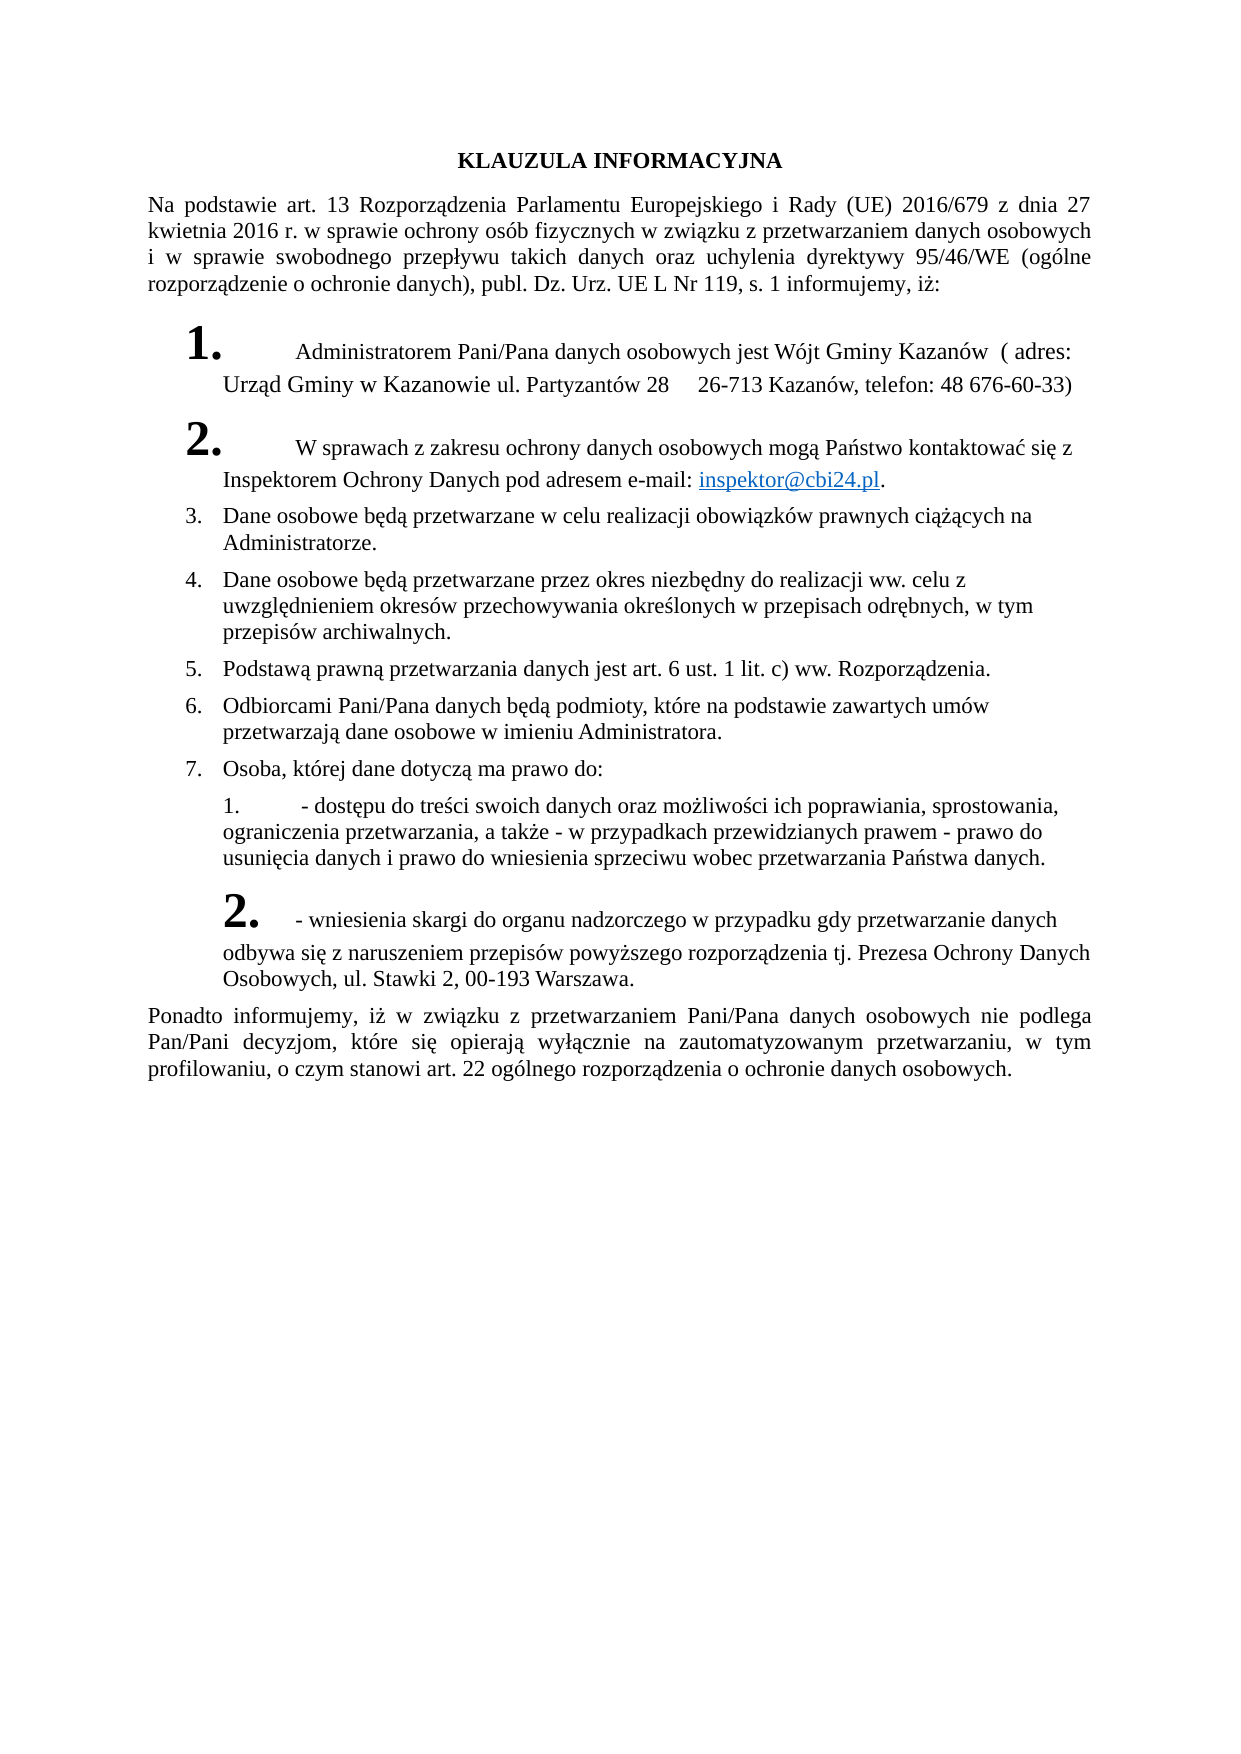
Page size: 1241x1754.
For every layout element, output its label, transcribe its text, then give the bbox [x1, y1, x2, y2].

subtitle Dane osobowe będą przetwarzane przez okres niezbędny do realizacji ww. celu z uwzględnieniem okresów przechowywania określonych w przepisach odrębnych, w tym przepisów archiwalnych. [185, 566, 1093, 645]
subtitle Podstawą prawną przetwarzania danych jest art. 6 ust. 1 lit. c) ww. Rozporządzenia. [185, 655, 1093, 681]
subtitle Osoba, której dane dotyczą ma prawo do: [185, 755, 1093, 781]
text KLAUZULA INFORMACYJNA [148, 148, 1093, 174]
subtitle - wniesienia skargi do organu nadzorczego w przypadku gdy przetwarzanie danych odbywa się z naruszeniem przepisów powyższego rozporządzenia tj. Prezesa Ochrony Danych Osobowych, ul. Stawki 2, 00-193 Warszawa. [223, 881, 1093, 991]
text Na podstawie art. 13 Rozporządzenia Parlamentu Europejskiego i Rady (UE) 2016/679 z dnia 27 kwietnia 2016 r. w sprawie ochrony osób fizycznych w związku z przetwarzaniem danych osobowych i w sprawie swobodnego przepływu takich danych oraz uchylenia dyrektywy 95/46/WE (ogólne rozporządzenie o ochronie danych), publ. Dz. Urz. UE L Nr 119, s. 1 informujemy, iż: [148, 191, 1093, 296]
text Ponadto informujemy, iż w związku z przetwarzaniem Pani/Pana danych osobowych nie podlega Pan/Pani decyzjom, które się opierają wyłącznie na zautomatyzowanym przetwarzaniu, w tym profilowaniu, o czym stanowi art. 22 ogólnego rozporządzenia o ochronie danych osobowych. [148, 1002, 1093, 1081]
subtitle W sprawach z zakresu ochrony danych osobowych mogą Państwo kontaktować się z Inspektorem Ochrony Danych pod adresem e-mail: inspektor@cbi24.pl. [185, 408, 1093, 492]
subtitle Odbiorcami Pani/Pana danych będą podmioty, które na podstawie zawartych umów przetwarzają dane osobowe w imieniu Administratora. [185, 692, 1093, 744]
subtitle Dane osobowe będą przetwarzane w celu realizacji obowiązków prawnych ciążących na Administratorze. [185, 502, 1093, 555]
subtitle - dostępu do treści swoich danych oraz możliwości ich poprawiania, sprostowania, ograniczenia przetwarzania, a także - w przypadkach przewidzianych prawem - prawo do usunięcia danych i prawo do wniesienia sprzeciwu wobec przetwarzania Państwa danych. [223, 792, 1093, 871]
subtitle Administratorem Pani/Pana danych osobowych jest Wójt Gminy Kazanów ( adres: Urząd Gminy w Kazanowie ul. Partyzantów 28 26-713 Kazanów, telefon: 48 676-60-33) [185, 313, 1093, 398]
